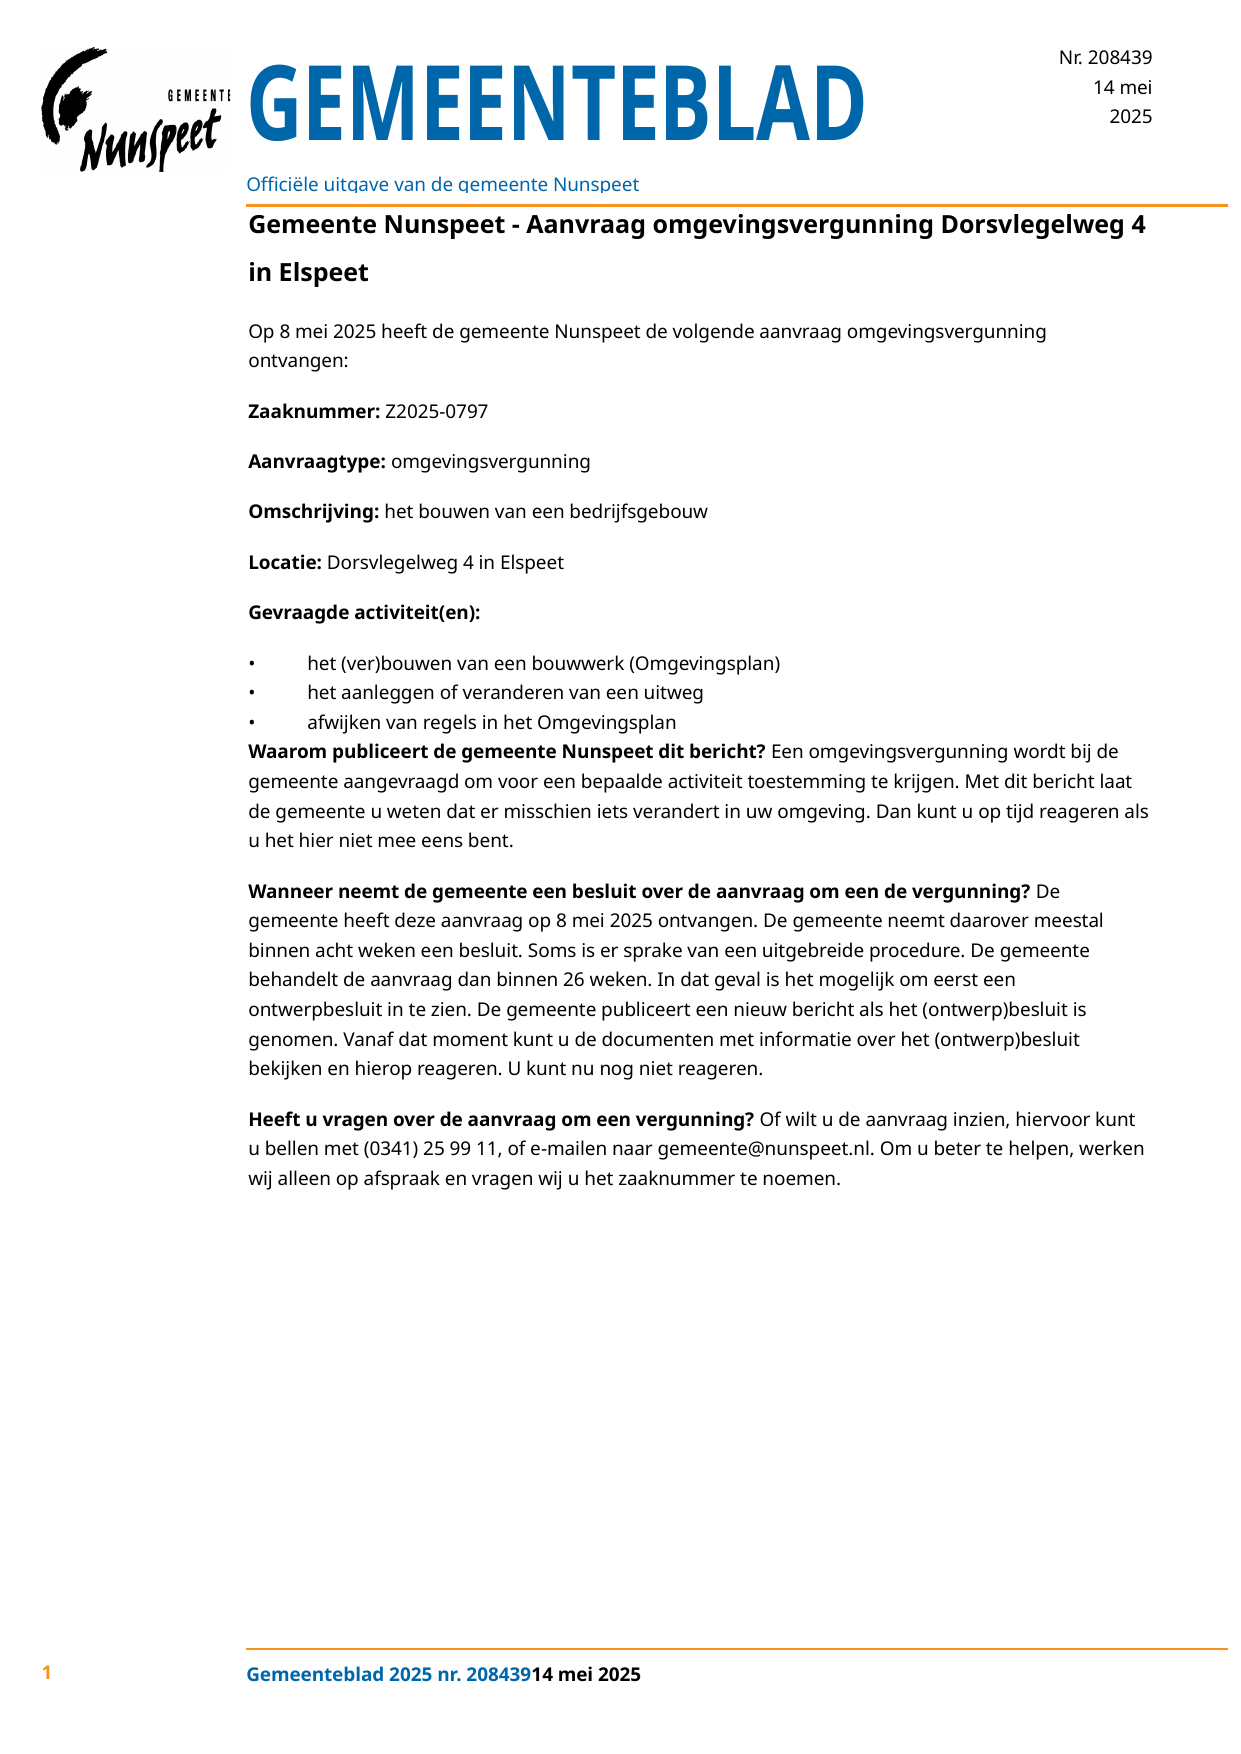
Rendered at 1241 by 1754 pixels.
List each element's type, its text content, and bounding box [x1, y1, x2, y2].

text Wanneer neemt de gemeente een besluit over de aanvraag om een de vergunning? De gemeente heeft deze aanvraag op 8 mei 2025 ontvangen. De gemeente neemt daarover meestal binnen acht weken een besluit. Soms is er sprake van een uitgebreide procedure. De gemeente behandelt de aanvraag dan binnen 26 weken. In dat geval is het mogelijk om eerst een ontwerpbesluit in te zien. De gemeente publiceert een nieuw bericht als het (ontwerp)besluit is genomen. Vanaf dat moment kunt u de documenten met informatie over het (ontwerp)besluit bekijken en hierop reageren. U kunt nu nog niet reageren. [248, 878, 1152, 1081]
text Zaaknummer: Z2025-0797 [248, 398, 1152, 424]
picture [41, 47, 231, 172]
text Waarom publiceert de gemeente Nunspeet dit bericht? Een omgevingsvergunning wordt bij de gemeente aangevraagd om voor een bepaalde activiteit toestemming te krijgen. Met dit bericht laat de gemeente u weten dat er misschien iets verandert in uw omgeving. Dan kunt u op tijd reageren als u het hier niet mee eens bent. [248, 739, 1152, 853]
text Gevraagde activiteit(en): [248, 599, 1152, 625]
list afwijken van regels in het Omgevingsplan [248, 709, 1152, 735]
text Heeft u vragen over de aanvraag om een vergunning? Of wilt u de aanvraag inzien, hiervoor kunt u bellen met (0341) 25 99 11, of e-mailen naar gemeente@nunspeet.nl. Om u beter te helpen, werken wij alleen op afspraak en vragen wij u het zaaknummer te noemen. [248, 1106, 1152, 1191]
list het aanleggen of veranderen van een uitweg [248, 679, 1152, 705]
text Op 8 mei 2025 heeft de gemeente Nunspeet de volgende aanvraag omgevingsvergunning ontvangen: [248, 318, 1152, 373]
text Locatie: Dorsvlegelweg 4 in Elspeet [248, 549, 1152, 575]
text Gemeente Nunspeet - Aanvraag omgevingsvergunning Dorsvlegelweg 4 in Elspeet [248, 207, 1152, 288]
text Aanvraagtype: omgevingsvergunning [248, 448, 1152, 474]
list het (ver)bouwen van een bouwwerk (Omgevingsplan) [248, 650, 1152, 676]
text Omschrijving: het bouwen van een bedrijfsgebouw [248, 499, 1152, 524]
